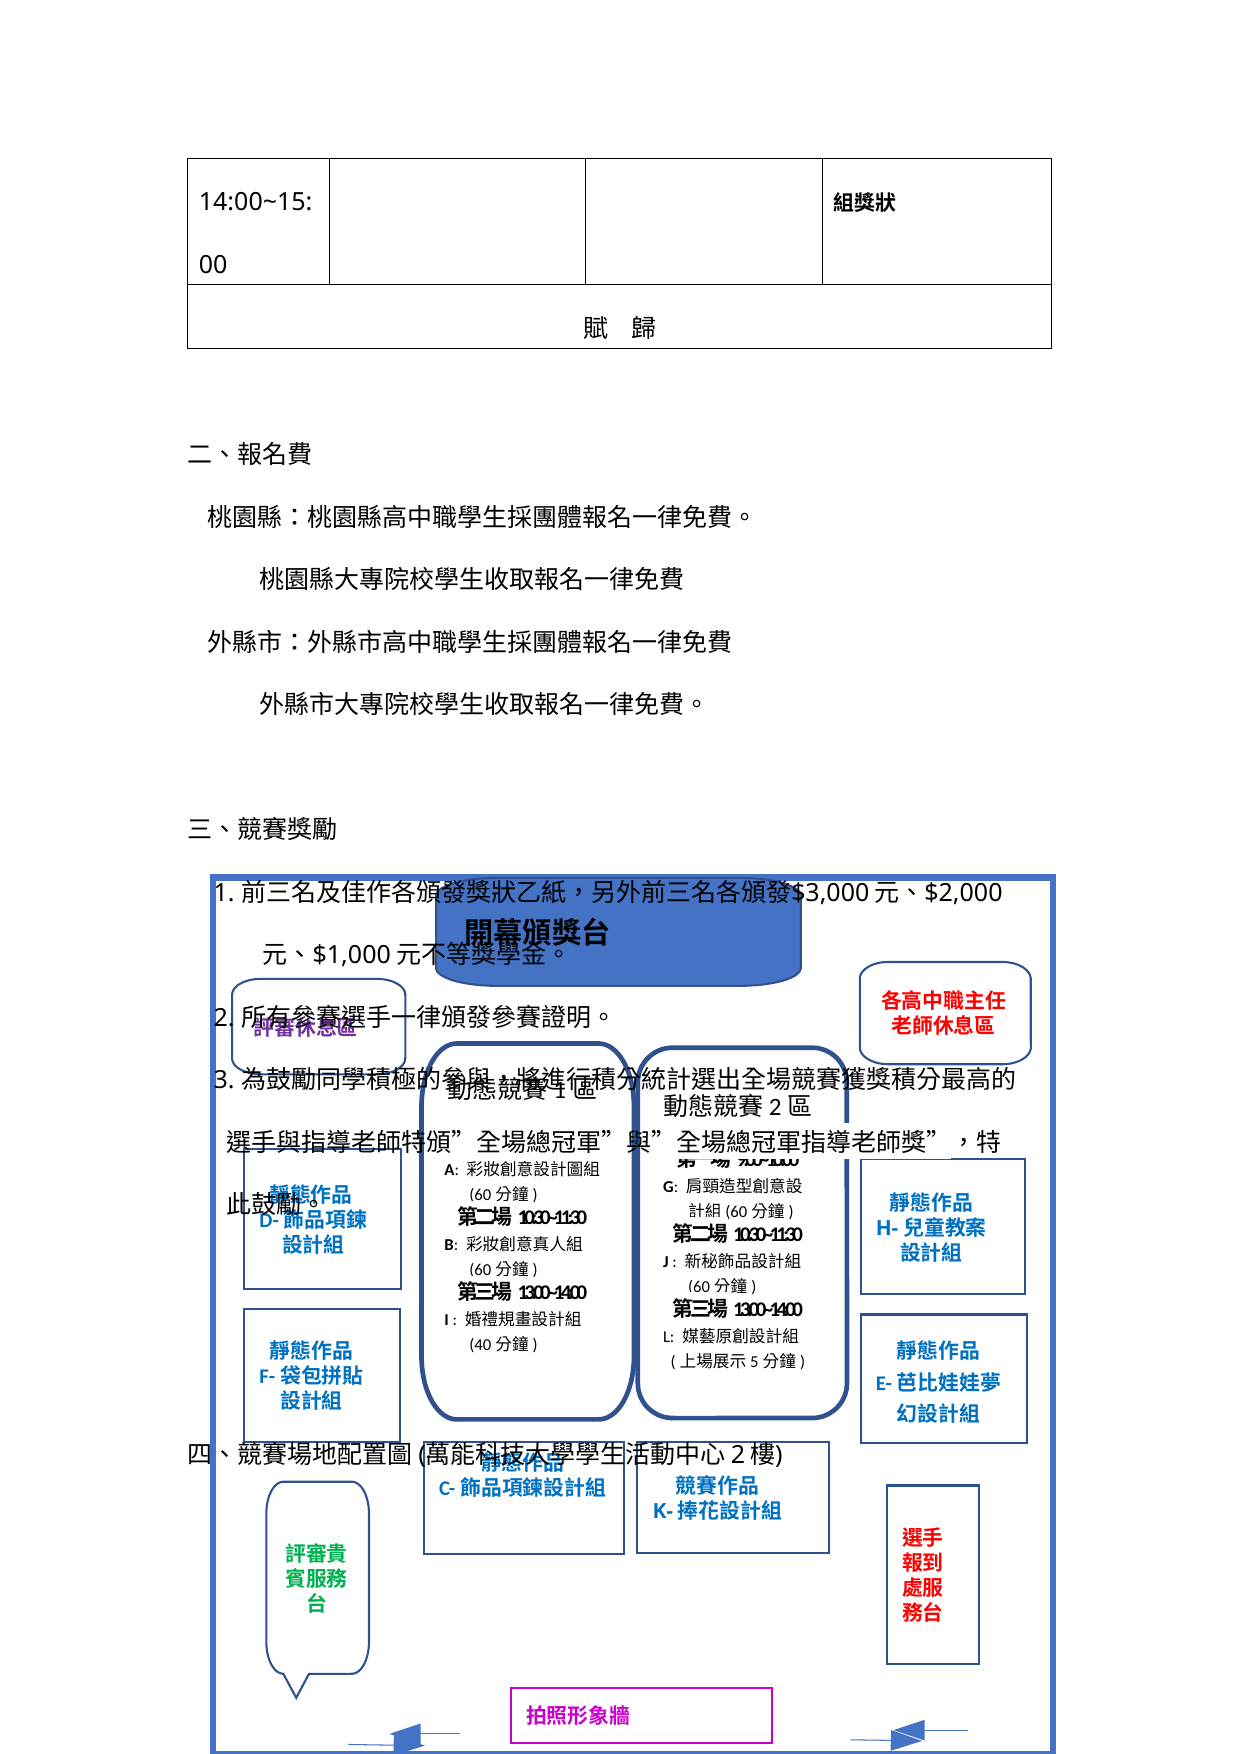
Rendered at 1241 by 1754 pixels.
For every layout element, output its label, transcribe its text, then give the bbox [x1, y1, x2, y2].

text 此鼓勵。 [245, 1161, 400, 1224]
text 元、$1,000元不等獎學金。 [863, 964, 1027, 974]
text 三、競賽獎勵 [187, 786, 1053, 849]
text 四、競賽場地配置圖 (萬能科技大學學生活動中心2樓) [444, 1411, 611, 1417]
text 3. 為鼓勵同學積極的參與，將進行積分統計選出全場競賽獲獎積分最高的 [216, 1036, 1050, 1099]
text 二、報名費 [187, 411, 1053, 474]
text 選手與指導老師特頒”全場總冠軍”與”全場總冠軍指導老師獎”，特 [424, 1099, 631, 1161]
text 1. 前三名及佳作各頒發獎狀乙紙，另外前三名各頒發$3,000元、$2,000 [187, 849, 1053, 911]
table_cell [586, 159, 822, 284]
table_cell 賦 歸 [188, 285, 1051, 348]
text 元、$1,000元不等獎學金。 [187, 911, 210, 974]
text 四、競賽場地配置圖 (萬能科技大學學生活動中心2樓) [862, 1411, 1026, 1442]
text 此鼓勵。 [424, 1161, 631, 1224]
text 此鼓勵。 [402, 1161, 419, 1224]
text 四、競賽場地配置圖 (萬能科技大學學生活動中心2樓) [425, 1443, 623, 1474]
text 四、競賽場地配置圖 (萬能科技大學學生活動中心2樓) [245, 1411, 399, 1441]
text 2. 所有參賽選手一律頒發參賽證明。 [290, 1014, 308, 1036]
text 此鼓勵。 [216, 1161, 243, 1224]
text 外縣市：外縣市高中職學生採團體報名一律免費 [187, 599, 1053, 661]
text 2. 所有參賽選手一律頒發參賽證明。 [234, 980, 404, 1036]
text 選手與指導老師特頒”全場總冠軍”與”全場總冠軍指導老師獎”，特 [641, 1099, 844, 1161]
text 此鼓勵。 [266, 1203, 293, 1224]
text 元、$1,000元不等獎學金。 [216, 911, 437, 974]
text 元、$1,000元不等獎學金。 [800, 911, 1050, 974]
table_cell [330, 159, 585, 284]
text [187, 1036, 210, 1099]
text 選手與指導老師特頒”全場總冠軍”與”全場總冠軍指導老師獎”，特 [187, 1099, 210, 1161]
text 此鼓勵。 [641, 1161, 844, 1224]
text 選手與指導老師特頒”全場總冠軍”與”全場總冠軍指導老師獎”，特 [216, 1099, 419, 1161]
text 四、競賽場地配置圖 (萬能科技大學學生活動中心2樓) [216, 1411, 1050, 1474]
text 四、競賽場地配置圖 (萬能科技大學學生活動中心2樓) [187, 1411, 210, 1474]
text 選手與指導老師特頒”全場總冠軍”與”全場總冠軍指導老師獎”，特 [850, 1099, 1050, 1161]
text 四、競賽場地配置圖 (萬能科技大學學生活動中心2樓) [638, 1443, 828, 1474]
text 四、競賽場地配置圖 (萬能科技大學學生活動中心2樓) [658, 1411, 827, 1415]
text 桃園縣：桃園縣高中職學生採團體報名一律免費。 [187, 474, 1053, 536]
text 2. 所有參賽選手一律頒發參賽證明。 [861, 974, 1029, 1036]
text 此鼓勵。 [862, 1161, 1024, 1224]
text 此鼓勵。 [850, 1161, 860, 1224]
text 桃園縣大專院校學生收取報名一律免費 [187, 536, 1053, 599]
text 2. 所有參賽選手一律頒發參賽證明。 [1031, 974, 1050, 1036]
text 此鼓勵。 [1026, 1161, 1050, 1224]
text 選手與指導老師特頒”全場總冠軍”與”全場總冠軍指導老師獎”，特 [245, 1150, 400, 1161]
text 外縣市大專院校學生收取報名一律免費。 [187, 661, 1053, 724]
text 2. 所有參賽選手一律頒發參賽證明。 [187, 974, 210, 1036]
table_cell 14:00~15:00 [188, 159, 329, 284]
table_cell 組獎狀 [823, 159, 1051, 284]
text 此鼓勵。 [187, 1161, 210, 1224]
text 2. 所有參賽選手一律頒發參賽證明。 [216, 974, 859, 1036]
